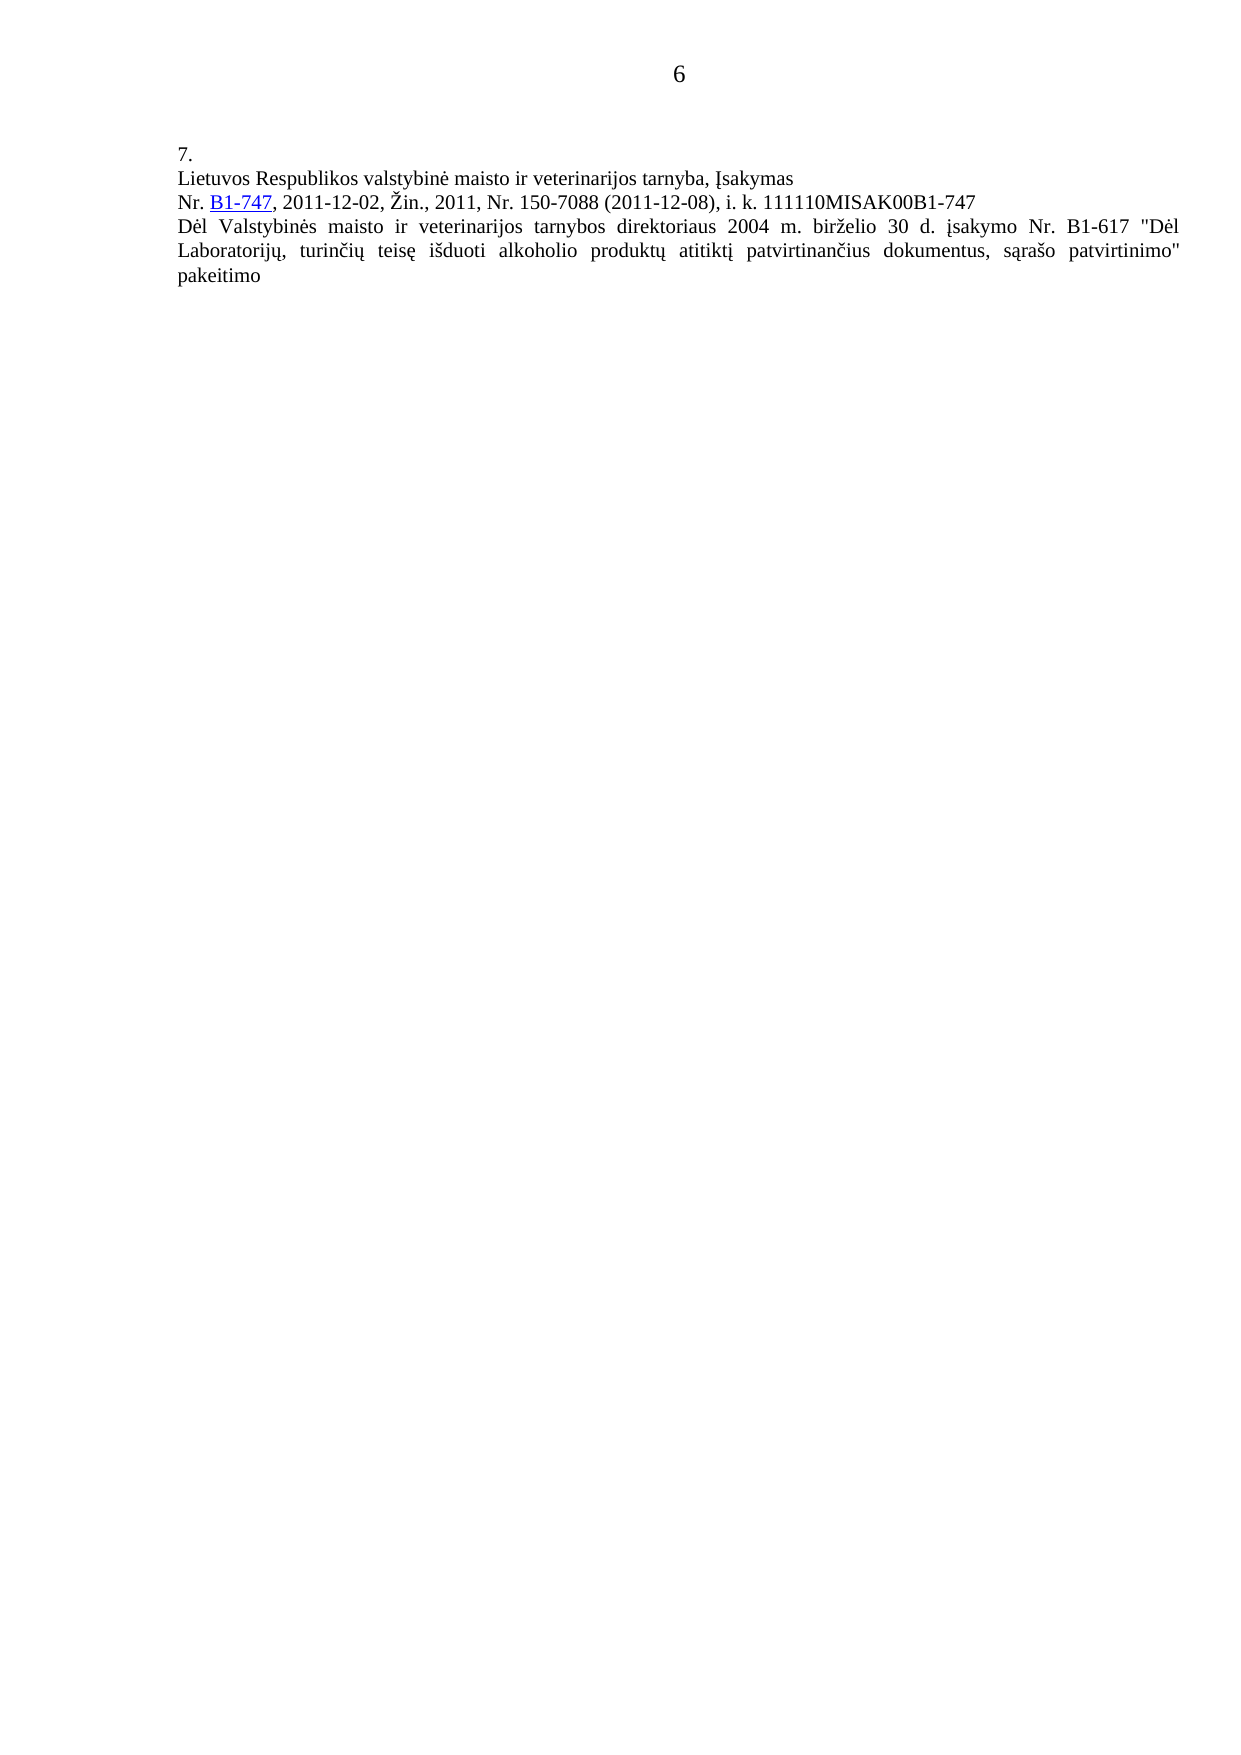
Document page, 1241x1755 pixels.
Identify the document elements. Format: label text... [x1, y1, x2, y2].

text 7. [177, 142, 1181, 166]
text Lietuvos Respublikos valstybinė maisto ir veterinarijos tarnyba, Įsakymas [177, 166, 1181, 190]
text Dėl Valstybinės maisto ir veterinarijos tarnybos direktoriaus 2004 m. birželio 30 d. įsakymo Nr. B1-617 "Dėl Laboratorijų, turinčių teisę išduoti alkoholio produktų atitiktį patvirtinančius dokumentus, sąrašo patvirtinimo" pakeitimo [177, 214, 1181, 287]
text Nr. B1-747, 2011-12-02, Žin., 2011, Nr. 150-7088 (2011-12-08), i. k. 111110MISAK00B1-747 [177, 190, 1181, 214]
